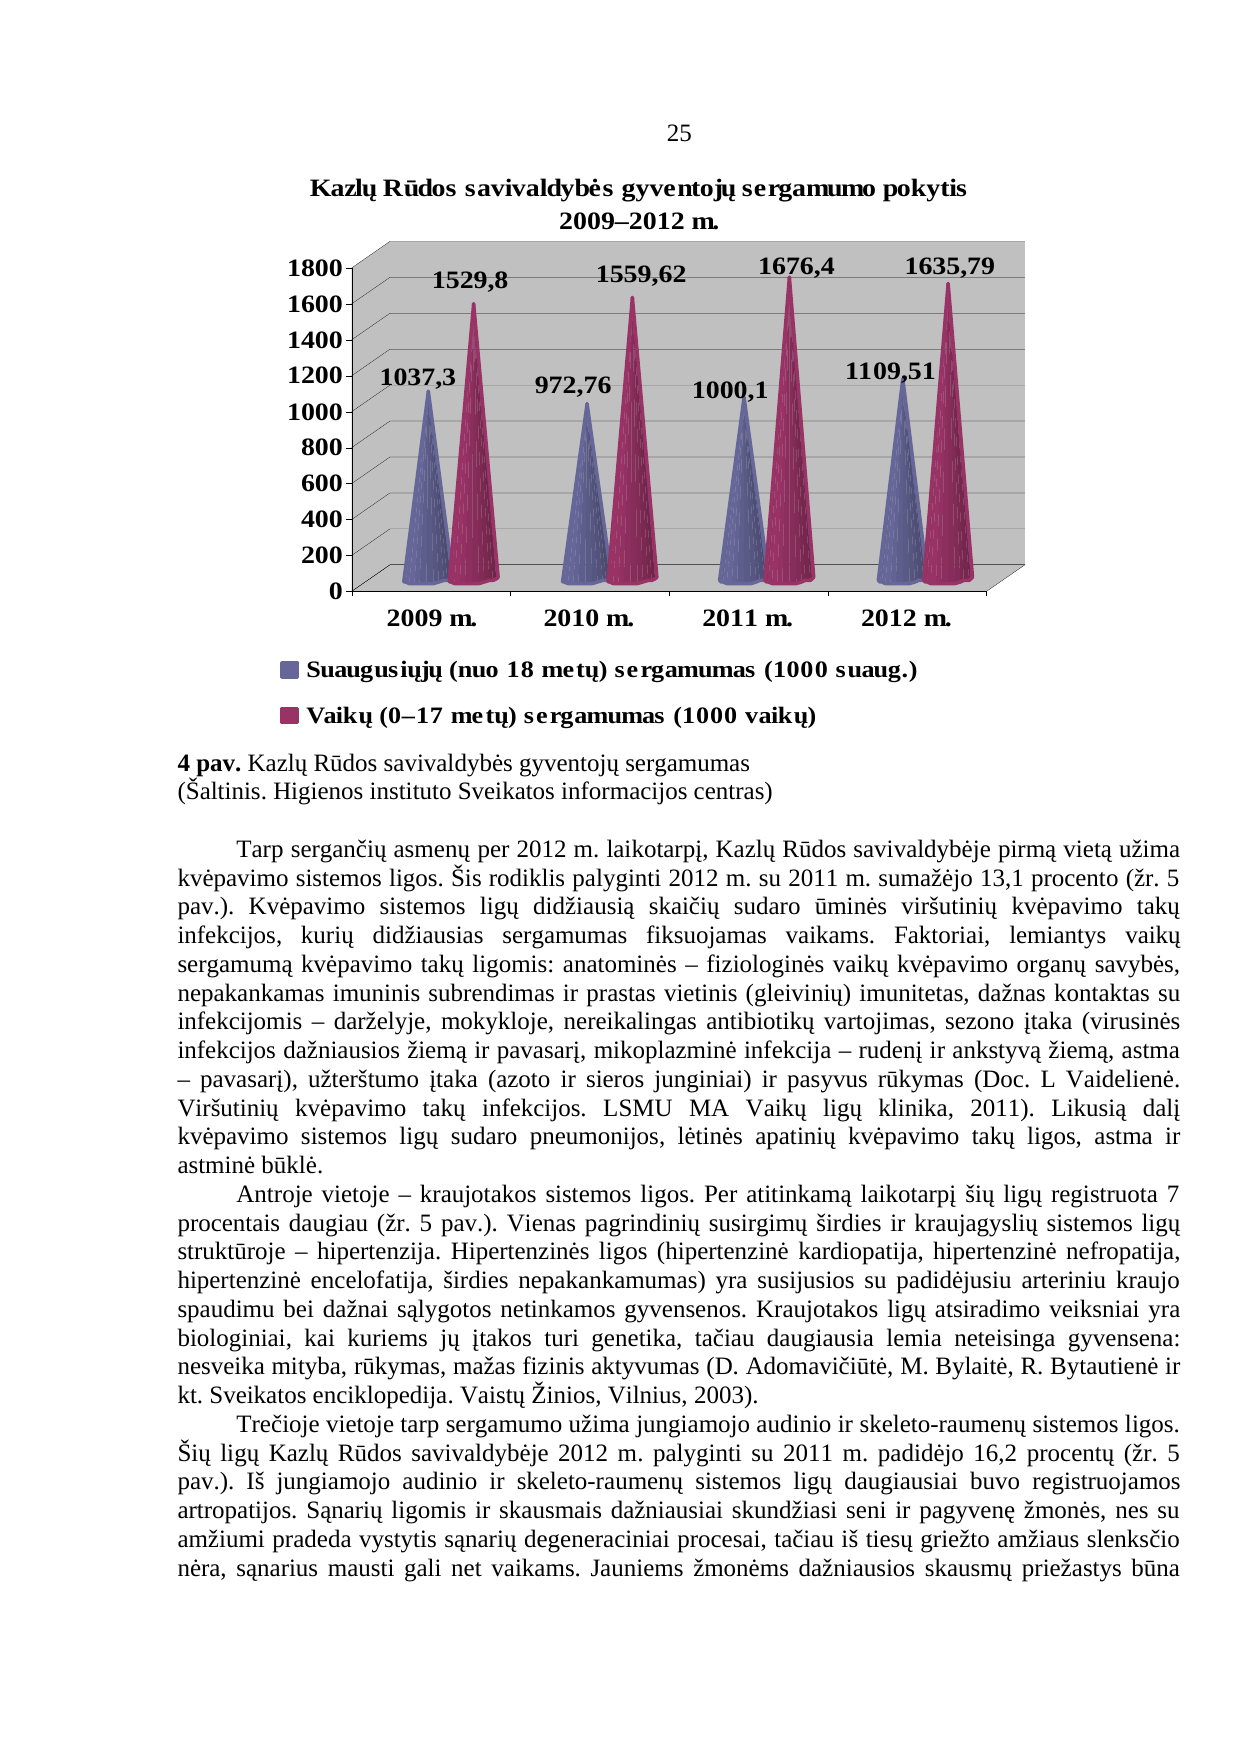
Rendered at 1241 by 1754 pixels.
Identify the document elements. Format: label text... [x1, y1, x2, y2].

text Antroje vietoje – kraujotakos sistemos ligos. Per atitinkamą laikotarpį šių ligų registruota 7 procentais daugiau (žr. 5 pav.). Vienas pagrindinių susirgimų širdies ir kraujagyslių sistemos ligų struktūroje – hipertenzija. Hipertenzinės ligos (hipertenzinė kardiopatija, hipertenzinė nefropatija, hipertenzinė encelofatija, širdies nepakankamumas) yra susijusios su padidėjusiu arteriniu kraujo spaudimu bei dažnai sąlygotos netinkamos gyvensenos. Kraujotakos ligų atsiradimo veiksniai yra biologiniai, kai kuriems jų įtakos turi genetika, tačiau daugiausia lemia neteisinga gyvensena: nesveika mityba, rūkymas, mažas fizinis aktyvumas (D. Adomavičiūtė, M. Bylaitė, R. Bytautienė ir kt. Sveikatos enciklopedija. Vaistų Žinios, Vilnius, 2003). [177, 1179, 1181, 1409]
text Tarp sergančių asmenų per 2012 m. laikotarpį, Kazlų Rūdos savivaldybėje pirmą vietą užima kvėpavimo sistemos ligos. Šis rodiklis palyginti 2012 m. su 2011 m. sumažėjo 13,1 procento (žr. 5 pav.). Kvėpavimo sistemos ligų didžiausią skaičių sudaro ūminės viršutinių kvėpavimo takų infekcijos, kurių didžiausias sergamumas fiksuojamas vaikams. Faktoriai, lemiantys vaikų sergamumą kvėpavimo takų ligomis: anatominės – fiziologinės vaikų kvėpavimo organų savybės, nepakankamas imuninis subrendimas ir prastas vietinis (gleivinių) imunitetas, dažnas kontaktas su infekcijomis – darželyje, mokykloje, nereikalingas antibiotikų vartojimas, sezono įtaka (virusinės infekcijos dažniausios žiemą ir pavasarį, mikoplazminė infekcija – rudenį ir ankstyvą žiemą, astma – pavasarį), užterštumo įtaka (azoto ir sieros junginiai) ir pasyvus rūkymas (Doc. L Vaidelienė. Viršutinių kvėpavimo takų infekcijos. LSMU MA Vaikų ligų klinika, 2011). Likusią dalį kvėpavimo sistemos ligų sudaro pneumonijos, lėtinės apatinių kvėpavimo takų ligos, astma ir astminė būklė. [177, 834, 1181, 1179]
text (Šaltinis. Higienos instituto Sveikatos informacijos centras) [177, 776, 1181, 805]
text Trečioje vietoje tarp sergamumo užima jungiamojo audinio ir skeleto-raumenų sistemos ligos. Šių ligų Kazlų Rūdos savivaldybėje 2012 m. palyginti su 2011 m. padidėjo 16,2 procentų (žr. 5 pav.). Iš jungiamojo audinio ir skeleto-raumenų sistemos ligų daugiausiai buvo registruojamos artropatijos. Sąnarių ligomis ir skausmais dažniausiai skundžiasi seni ir pagyvenę žmonės, nes su amžiumi pradeda vystytis sąnarių degeneraciniai procesai, tačiau iš tiesų griežto amžiaus slenksčio nėra, sąnarius mausti gali net vaikams. Jauniems žmonėms dažniausios skausmų priežastys būna [177, 1409, 1181, 1581]
text 4 pav. Kazlų Rūdos savivaldybės gyventojų sergamumas [177, 748, 1181, 776]
